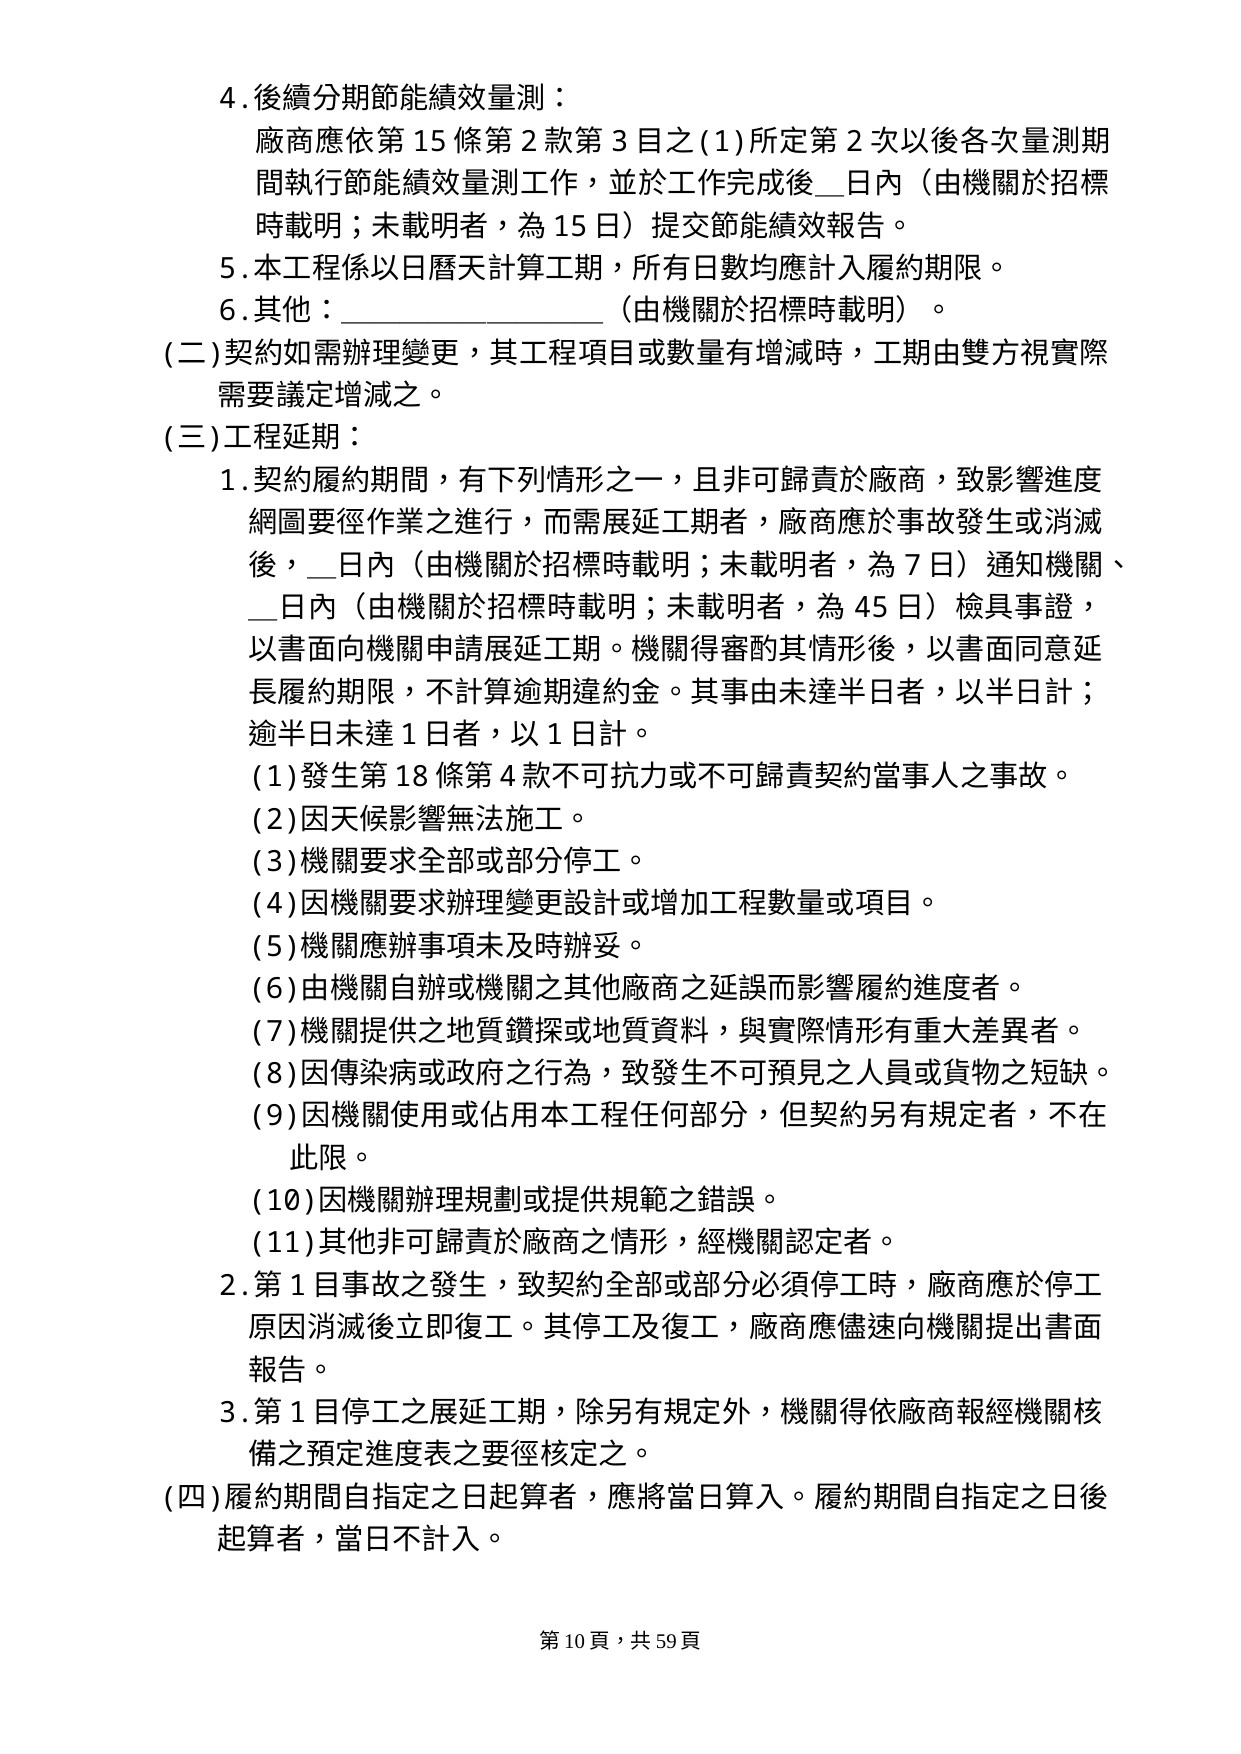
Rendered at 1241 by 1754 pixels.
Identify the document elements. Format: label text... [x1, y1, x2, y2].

text 2.第1目事故之發生，致契約全部或部分必須停工時，廠商應於停工原因消滅後立即復工。其停工及復工，廠商應儘速向機關提出書面報告。 [218, 1261, 1104, 1388]
text (8)因傳染病或政府之行為，致發生不可預見之人員或貨物之短缺。 [248, 1049, 1110, 1092]
text (3)機關要求全部或部分停工。 [248, 838, 1110, 880]
text (7)機關提供之地質鑽探或地質資料，與實際情形有重大差異者。 [248, 1007, 1110, 1049]
text 4.後續分期節能績效量測： [218, 75, 1104, 117]
text (11)其他非可歸責於廠商之情形，經機關認定者。 [248, 1219, 1110, 1261]
text (6)由機關自辦或機關之其他廠商之延誤而影響履約進度者。 [248, 965, 1110, 1007]
text (4)因機關要求辦理變更設計或增加工程數量或項目。 [248, 880, 1110, 922]
text (二)契約如需辦理變更，其工程項目或數量有增減時，工期由雙方視實際需要議定增減之。 [159, 329, 1110, 414]
text 5.本工程係以日曆天計算工期，所有日數均應計入履約期限。 [218, 244, 1104, 287]
text (2)因天候影響無法施工。 [248, 795, 1110, 838]
text 1.契約履約期間，有下列情形之一，且非可歸責於廠商，致影響進度網圖要徑作業之進行，而需展延工期者，廠商應於事故發生或消滅後，＿日內（由機關於招標時載明；未載明者，為7日）通知機關、＿日內（由機關於招標時載明；未載明者，為45日）檢具事證，以書面向機關申請展延工期。機關得審酌其情形後，以書面同意延長履約期限，不計算逾期違約金。其事由未達半日者，以半日計；逾半日未達1日者，以1日計。 [218, 456, 1104, 753]
text 6.其他：＿＿＿＿＿＿＿＿＿（由機關於招標時載明）。 [218, 287, 1104, 329]
text (三)工程延期： [159, 414, 1110, 456]
text (10)因機關辦理規劃或提供規範之錯誤。 [248, 1177, 1110, 1219]
text (5)機關應辦事項未及時辦妥。 [248, 922, 1110, 965]
text (9)因機關使用或佔用本工程任何部分，但契約另有規定者，不在此限。 [248, 1092, 1110, 1177]
text 3.第1目停工之展延工期，除另有規定外，機關得依廠商報經機關核備之預定進度表之要徑核定之。 [218, 1388, 1104, 1473]
text (1)發生第18條第4款不可抗力或不可歸責契約當事人之事故。 [248, 753, 1110, 795]
text (四)履約期間自指定之日起算者，應將當日算入。履約期間自指定之日後起算者，當日不計入。 [159, 1473, 1110, 1558]
text 廠商應依第15條第2款第3目之(1)所定第2次以後各次量測期間執行節能績效量測工作，並於工作完成後＿日內（由機關於招標時載明；未載明者，為15日）提交節能績效報告。 [255, 117, 1110, 244]
